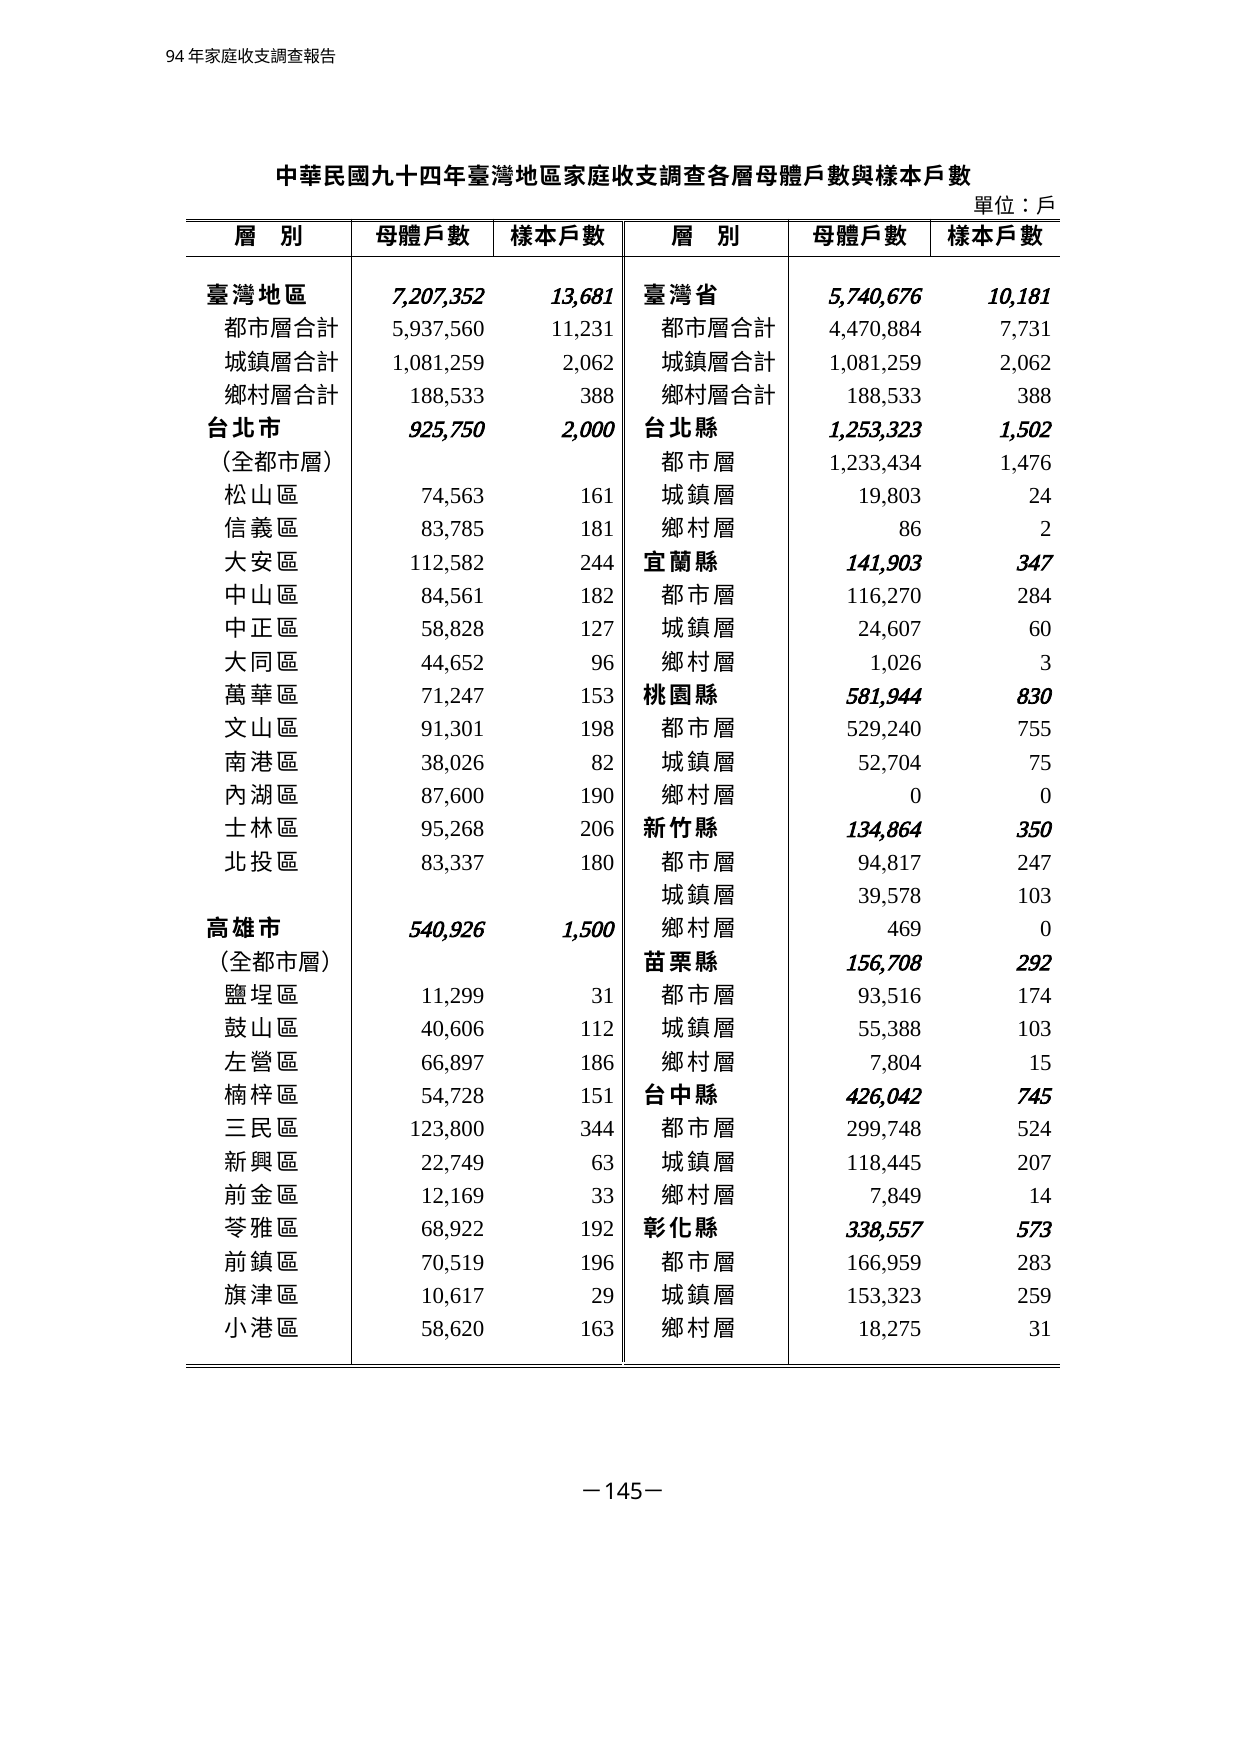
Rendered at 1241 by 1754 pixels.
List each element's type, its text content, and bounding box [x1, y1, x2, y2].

table_cell  [352, 1010, 493, 1043]
table_cell 高雄市 [186, 910, 351, 943]
table_cell  [930, 1144, 1060, 1177]
table_cell  [930, 277, 1060, 310]
table_cell  [352, 544, 493, 577]
table_cell 鄉村層 [625, 1310, 788, 1343]
table_cell  [789, 1310, 930, 1343]
table_header 中華民國九十四年臺灣地區家庭收支調查各層母體戶數與樣本戶數 [186, 148, 1060, 193]
table_cell  [352, 510, 493, 543]
table_cell 都市層合計 [625, 310, 788, 343]
table_cell 桃園縣 [625, 677, 788, 710]
table_cell  [352, 777, 493, 810]
table_cell 楠梓區 [186, 1077, 351, 1110]
table_cell [352, 444, 493, 477]
table_cell 都市層 [625, 1244, 788, 1277]
table_cell  [493, 710, 622, 743]
table_cell  [352, 977, 493, 1010]
table_cell  [789, 544, 930, 577]
table_cell  [352, 1310, 493, 1343]
table_cell [930, 1344, 1060, 1364]
table_cell 台北縣 [625, 410, 788, 443]
table_cell 中山區 [186, 577, 351, 610]
table_cell  [493, 1244, 622, 1277]
table_cell 臺灣地區 [186, 277, 351, 310]
table_cell 彰化縣 [625, 1210, 788, 1243]
table_cell 鄉村層合計 [625, 377, 788, 410]
table_cell 大安區 [186, 544, 351, 577]
table_cell 文山區 [186, 710, 351, 743]
table_cell  [789, 677, 930, 710]
table_cell  [493, 844, 622, 877]
table_cell 大同區 [186, 644, 351, 677]
table_cell  [930, 544, 1060, 577]
table_cell  [493, 277, 622, 310]
table_cell  [493, 1110, 622, 1143]
table_cell  [789, 477, 930, 510]
table_cell 城鎮層 [625, 1144, 788, 1177]
table_cell  [493, 910, 622, 943]
table_cell 鄉村層 [625, 1177, 788, 1210]
table_cell  [493, 1310, 622, 1343]
table_cell 鄉村層 [625, 1044, 788, 1077]
table_cell  [930, 444, 1060, 477]
table_cell  [493, 1077, 622, 1110]
table_cell  [789, 1244, 930, 1277]
table_cell 城鎮層合計 [625, 344, 788, 377]
table_cell 中正區 [186, 610, 351, 643]
table_cell  [789, 1210, 930, 1243]
table_cell 松山區 [186, 477, 351, 510]
table_cell  [930, 377, 1060, 410]
table_cell 樣本戶數 [494, 222, 622, 256]
table_cell 城鎮層 [625, 744, 788, 777]
table_cell  [493, 644, 622, 677]
table_cell  [493, 1144, 622, 1177]
table_cell  [493, 1177, 622, 1210]
table_cell  [789, 1077, 930, 1110]
table_cell  [352, 910, 493, 943]
table_cell  [789, 1177, 930, 1210]
table_cell  [930, 1310, 1060, 1343]
table_cell （全都市層） [186, 444, 351, 477]
table_cell  [789, 810, 930, 843]
table_cell [352, 257, 493, 277]
table_cell  [352, 577, 493, 610]
table_cell  [352, 1244, 493, 1277]
table_cell 都市層 [625, 710, 788, 743]
table_cell 鹽埕區 [186, 977, 351, 1010]
table_cell 南港區 [186, 744, 351, 777]
table_cell  [930, 1244, 1060, 1277]
table_cell 前金區 [186, 1177, 351, 1210]
table_cell  [789, 510, 930, 543]
table_cell [625, 257, 788, 277]
table_cell  [789, 744, 930, 777]
table_cell 鄉村層 [625, 644, 788, 677]
table_cell  [352, 610, 493, 643]
table_cell [789, 1344, 930, 1364]
table_cell [186, 1344, 351, 1364]
table_cell  [493, 477, 622, 510]
table_cell 苓雅區 [186, 1210, 351, 1243]
table_cell 都市層 [625, 977, 788, 1010]
table_cell  [789, 1277, 930, 1310]
table_cell 城鎮層 [625, 1010, 788, 1043]
table_cell  [352, 1044, 493, 1077]
table_cell  [352, 1144, 493, 1177]
table_cell [186, 877, 351, 910]
table_cell  [352, 810, 493, 843]
table_cell  [352, 844, 493, 877]
table_cell  [930, 1277, 1060, 1310]
table_cell  [352, 477, 493, 510]
table_cell  [789, 444, 930, 477]
table_cell 苗栗縣 [625, 944, 788, 977]
table_cell [493, 877, 622, 910]
table_cell  [352, 277, 493, 310]
table_cell  [352, 377, 493, 410]
table_cell  [789, 644, 930, 677]
table_cell  [930, 577, 1060, 610]
table_cell 單位：戶 [186, 194, 1060, 218]
table_cell  [352, 410, 493, 443]
table_cell  [930, 1044, 1060, 1077]
table_cell  [930, 610, 1060, 643]
table_cell 北投區 [186, 844, 351, 877]
table_cell  [930, 677, 1060, 710]
table_cell  [789, 1144, 930, 1177]
table_cell [493, 944, 622, 977]
table_cell 母體戶數 [789, 222, 930, 256]
table_cell  [930, 1110, 1060, 1143]
table_cell  [493, 544, 622, 577]
table_cell [186, 257, 351, 277]
table_cell  [930, 644, 1060, 677]
table_cell  [493, 977, 622, 1010]
table_cell 城鎮層 [625, 1277, 788, 1310]
table_cell 士林區 [186, 810, 351, 843]
table_cell  [352, 1210, 493, 1243]
table_cell 都市層 [625, 1110, 788, 1143]
table_cell  [789, 877, 930, 910]
table_cell [789, 257, 930, 277]
table_cell 信義區 [186, 510, 351, 543]
table_cell  [493, 1044, 622, 1077]
table_cell  [493, 744, 622, 777]
table_cell  [352, 344, 493, 377]
table_cell  [789, 1010, 930, 1043]
table_cell  [930, 944, 1060, 977]
table_cell  [930, 310, 1060, 343]
table_cell 層 別 [186, 222, 351, 256]
table_cell  [930, 510, 1060, 543]
table_cell 鄉村層 [625, 510, 788, 543]
table_cell  [789, 1110, 930, 1143]
table_cell  [493, 1210, 622, 1243]
table_cell  [930, 1077, 1060, 1110]
table_cell 都市層 [625, 444, 788, 477]
table_cell  [930, 744, 1060, 777]
table_cell 新竹縣 [625, 810, 788, 843]
table_cell [352, 944, 493, 977]
table_cell [493, 444, 622, 477]
table_cell 鼓山區 [186, 1010, 351, 1043]
table_cell  [493, 677, 622, 710]
table_cell 城鎮層 [625, 877, 788, 910]
table_cell 城鎮層 [625, 610, 788, 643]
table_cell 台北市 [186, 410, 351, 443]
table_cell [352, 1344, 493, 1364]
table_cell 臺灣省 [625, 277, 788, 310]
table_cell  [493, 344, 622, 377]
table_cell  [930, 477, 1060, 510]
table_cell 內湖區 [186, 777, 351, 810]
table_cell  [789, 1044, 930, 1077]
table_cell  [789, 910, 930, 943]
table_cell  [930, 777, 1060, 810]
table_cell 城鎮層 [625, 477, 788, 510]
table_cell  [930, 810, 1060, 843]
table_cell  [493, 310, 622, 343]
table_cell  [789, 344, 930, 377]
table_cell 鄉村層 [625, 910, 788, 943]
table_cell  [789, 410, 930, 443]
table_cell （全都市層） [186, 944, 351, 977]
table_cell 小港區 [186, 1310, 351, 1343]
table_cell [493, 257, 622, 277]
table_cell  [930, 710, 1060, 743]
table_cell  [493, 610, 622, 643]
table_cell  [930, 910, 1060, 943]
table_cell 前鎮區 [186, 1244, 351, 1277]
table_cell  [789, 944, 930, 977]
table_cell [930, 257, 1060, 277]
table_cell  [352, 1277, 493, 1310]
table_cell  [789, 610, 930, 643]
table_cell [493, 1344, 623, 1364]
table_cell 鄉村層 [625, 777, 788, 810]
table_cell  [493, 1277, 622, 1310]
table_cell  [493, 577, 622, 610]
table_cell 旗津區 [186, 1277, 351, 1310]
table_cell [623, 1344, 788, 1364]
table_cell  [352, 710, 493, 743]
table_cell  [930, 344, 1060, 377]
table_cell  [930, 1010, 1060, 1043]
table_cell 新興區 [186, 1144, 351, 1177]
table_cell  [493, 510, 622, 543]
table_cell  [352, 310, 493, 343]
table_cell  [789, 277, 930, 310]
table_cell  [789, 310, 930, 343]
table_cell 左營區 [186, 1044, 351, 1077]
table_cell 宜蘭縣 [625, 544, 788, 577]
table_cell  [789, 844, 930, 877]
table_cell 鄉村層合計 [186, 377, 351, 410]
table_cell  [930, 410, 1060, 443]
table_cell  [352, 1077, 493, 1110]
table_cell  [789, 577, 930, 610]
table_cell  [930, 844, 1060, 877]
table_cell  [930, 877, 1060, 910]
table_cell  [493, 810, 622, 843]
table_cell  [789, 777, 930, 810]
table_cell  [352, 1110, 493, 1143]
table_cell  [930, 977, 1060, 1010]
table_cell  [493, 377, 622, 410]
table_cell 母體戶數 [352, 222, 493, 256]
table_cell  [352, 744, 493, 777]
table_cell  [352, 677, 493, 710]
table_cell  [930, 1210, 1060, 1243]
table_cell 台中縣 [625, 1077, 788, 1110]
table_cell 萬華區 [186, 677, 351, 710]
table_cell  [930, 1177, 1060, 1210]
table_cell  [493, 1010, 622, 1043]
table_cell 都市層合計 [186, 310, 351, 343]
table_cell [352, 877, 493, 910]
table_cell  [789, 977, 930, 1010]
table_cell 城鎮層合計 [186, 344, 351, 377]
table_cell 三民區 [186, 1110, 351, 1143]
table_cell  [493, 777, 622, 810]
table_cell  [352, 1177, 493, 1210]
table_cell 都市層 [625, 577, 788, 610]
table_cell  [789, 377, 930, 410]
table_cell 都市層 [625, 844, 788, 877]
table_cell  [493, 410, 622, 443]
table_cell 樣本戶數 [931, 222, 1060, 256]
table_cell 層 別 [625, 222, 788, 256]
table_cell  [352, 644, 493, 677]
table_cell  [789, 710, 930, 743]
